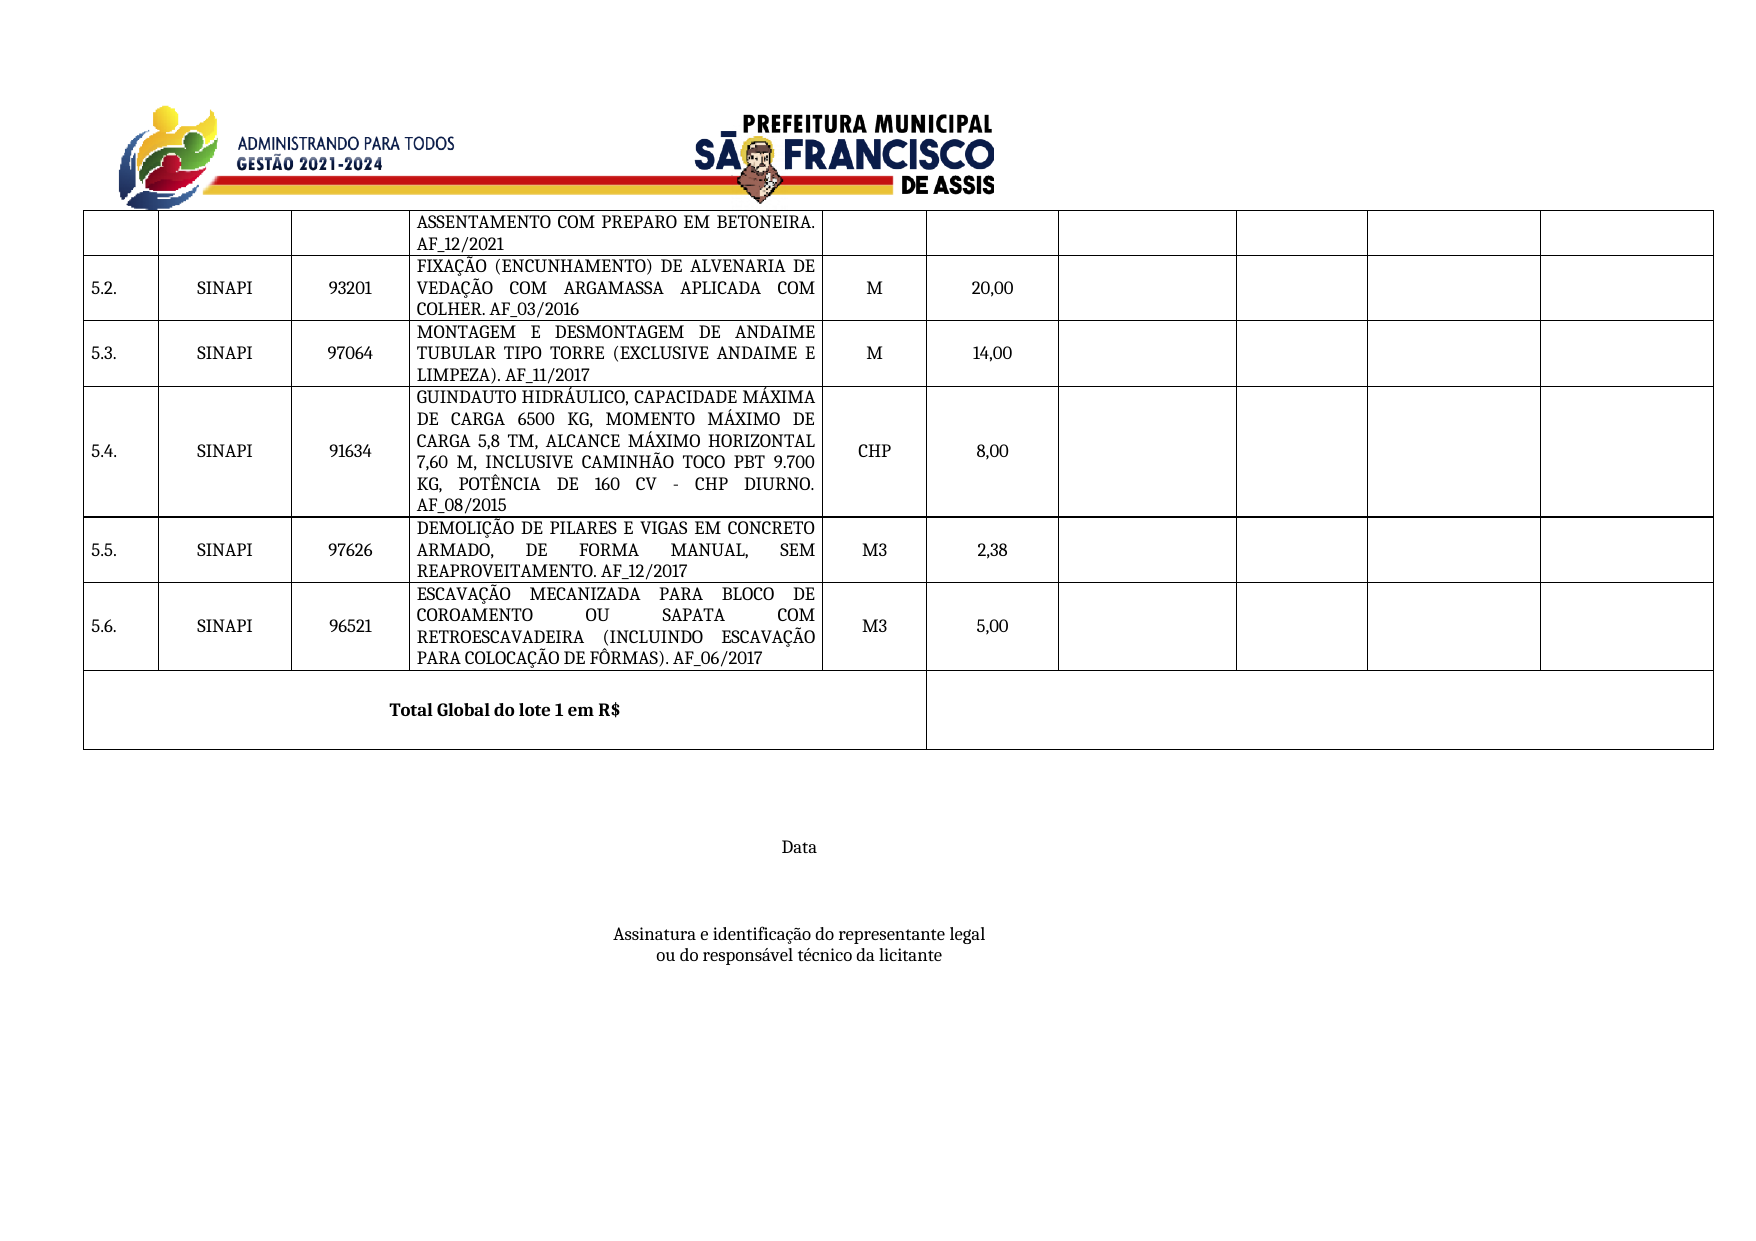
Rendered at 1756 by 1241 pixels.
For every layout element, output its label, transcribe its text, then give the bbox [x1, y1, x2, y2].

table_cell [292, 211, 409, 254]
table_cell [1368, 211, 1540, 254]
table_cell 5.3. [84, 321, 158, 386]
table_cell [1237, 387, 1367, 516]
table_cell [823, 211, 926, 254]
table_cell [927, 211, 1058, 254]
table_cell [1059, 387, 1236, 516]
table_cell [1368, 387, 1540, 516]
table_cell [1059, 321, 1236, 386]
table_cell Total Global do lote 1 em R$ [84, 671, 926, 749]
table_cell [1541, 256, 1713, 320]
table_cell 5.6. [84, 583, 158, 669]
table_cell 20,00 [927, 256, 1058, 320]
table_cell ESCAVAÇÃO MECANIZADA PARA BLOCO DE COROAMENTO OU SAPATA COM RETROESCAVADEIRA (INCLUINDO ESCAVAÇÃO PARA COLOCAÇÃO DE FÔRMAS). AF_06/2017 [410, 583, 822, 669]
text Data [77, 837, 1521, 858]
table_cell M [823, 321, 926, 386]
table_cell MONTAGEM E DESMONTAGEM DE ANDAIME TUBULAR TIPO TORRE (EXCLUSIVE ANDAIME E LIMPEZA). AF_11/2017 [410, 321, 822, 386]
table_cell [1368, 518, 1540, 582]
text ou do responsável técnico da licitante [77, 945, 1521, 966]
table_cell 97064 [292, 321, 409, 386]
table_cell SINAPI [159, 321, 291, 386]
table_cell [1541, 321, 1713, 386]
table_cell 91634 [292, 387, 409, 516]
table_cell 8,00 [927, 387, 1058, 516]
table_cell [1059, 518, 1236, 582]
table_cell [1237, 518, 1367, 582]
table_cell M3 [823, 518, 926, 582]
table_cell [1059, 211, 1236, 254]
table_cell SINAPI [159, 583, 291, 669]
table_cell [1541, 211, 1713, 254]
table_cell [159, 211, 291, 254]
table_cell [84, 211, 158, 254]
table_cell 96521 [292, 583, 409, 669]
table_cell 5,00 [927, 583, 1058, 669]
table_cell [1541, 387, 1713, 516]
table_cell 97626 [292, 518, 409, 582]
table_cell GUINDAUTO HIDRÁULICO, CAPACIDADE MÁXIMA DE CARGA 6500 KG, MOMENTO MÁXIMO DE CARGA 5,8 TM, ALCANCE MÁXIMO HORIZONTAL 7,60 M, INCLUSIVE CAMINHÃO TOCO PBT 9.700 KG, POTÊNCIA DE 160 CV - CHP DIURNO. AF_08/2015 [410, 387, 822, 516]
table_cell [1368, 321, 1540, 386]
table_cell [1237, 583, 1367, 669]
table_cell [1368, 256, 1540, 320]
table_cell [1059, 583, 1236, 669]
table_cell ASSENTAMENTO COM PREPARO EM BETONEIRA. AF_12/2021 [410, 211, 822, 254]
table_cell DEMOLIÇÃO DE PILARES E VIGAS EM CONCRETO ARMADO, DE FORMA MANUAL, SEM REAPROVEITAMENTO. AF_12/2017 [410, 518, 822, 582]
table_cell [1541, 518, 1713, 582]
text Assinatura e identificação do representante legal [77, 923, 1521, 945]
table_cell [1237, 211, 1367, 254]
table_cell CHP [823, 387, 926, 516]
table_cell 2,38 [927, 518, 1058, 582]
table_cell FIXAÇÃO (ENCUNHAMENTO) DE ALVENARIA DE VEDAÇÃO COM ARGAMASSA APLICADA COM COLHER. AF_03/2016 [410, 256, 822, 320]
table_cell 5.2. [84, 256, 158, 320]
table_cell 5.5. [84, 518, 158, 582]
table_cell M [823, 256, 926, 320]
table_cell [927, 671, 1713, 749]
table_cell [1368, 583, 1540, 669]
table_cell 93201 [292, 256, 409, 320]
table_cell [1541, 583, 1713, 669]
table_cell 5.4. [84, 387, 158, 516]
table_cell [1237, 321, 1367, 386]
table_cell SINAPI [159, 518, 291, 582]
table_cell M3 [823, 583, 926, 669]
table_cell [1237, 256, 1367, 320]
table_cell SINAPI [159, 256, 291, 320]
table_cell 14,00 [927, 321, 1058, 386]
table_cell [1059, 256, 1236, 320]
table_cell SINAPI [159, 387, 291, 516]
